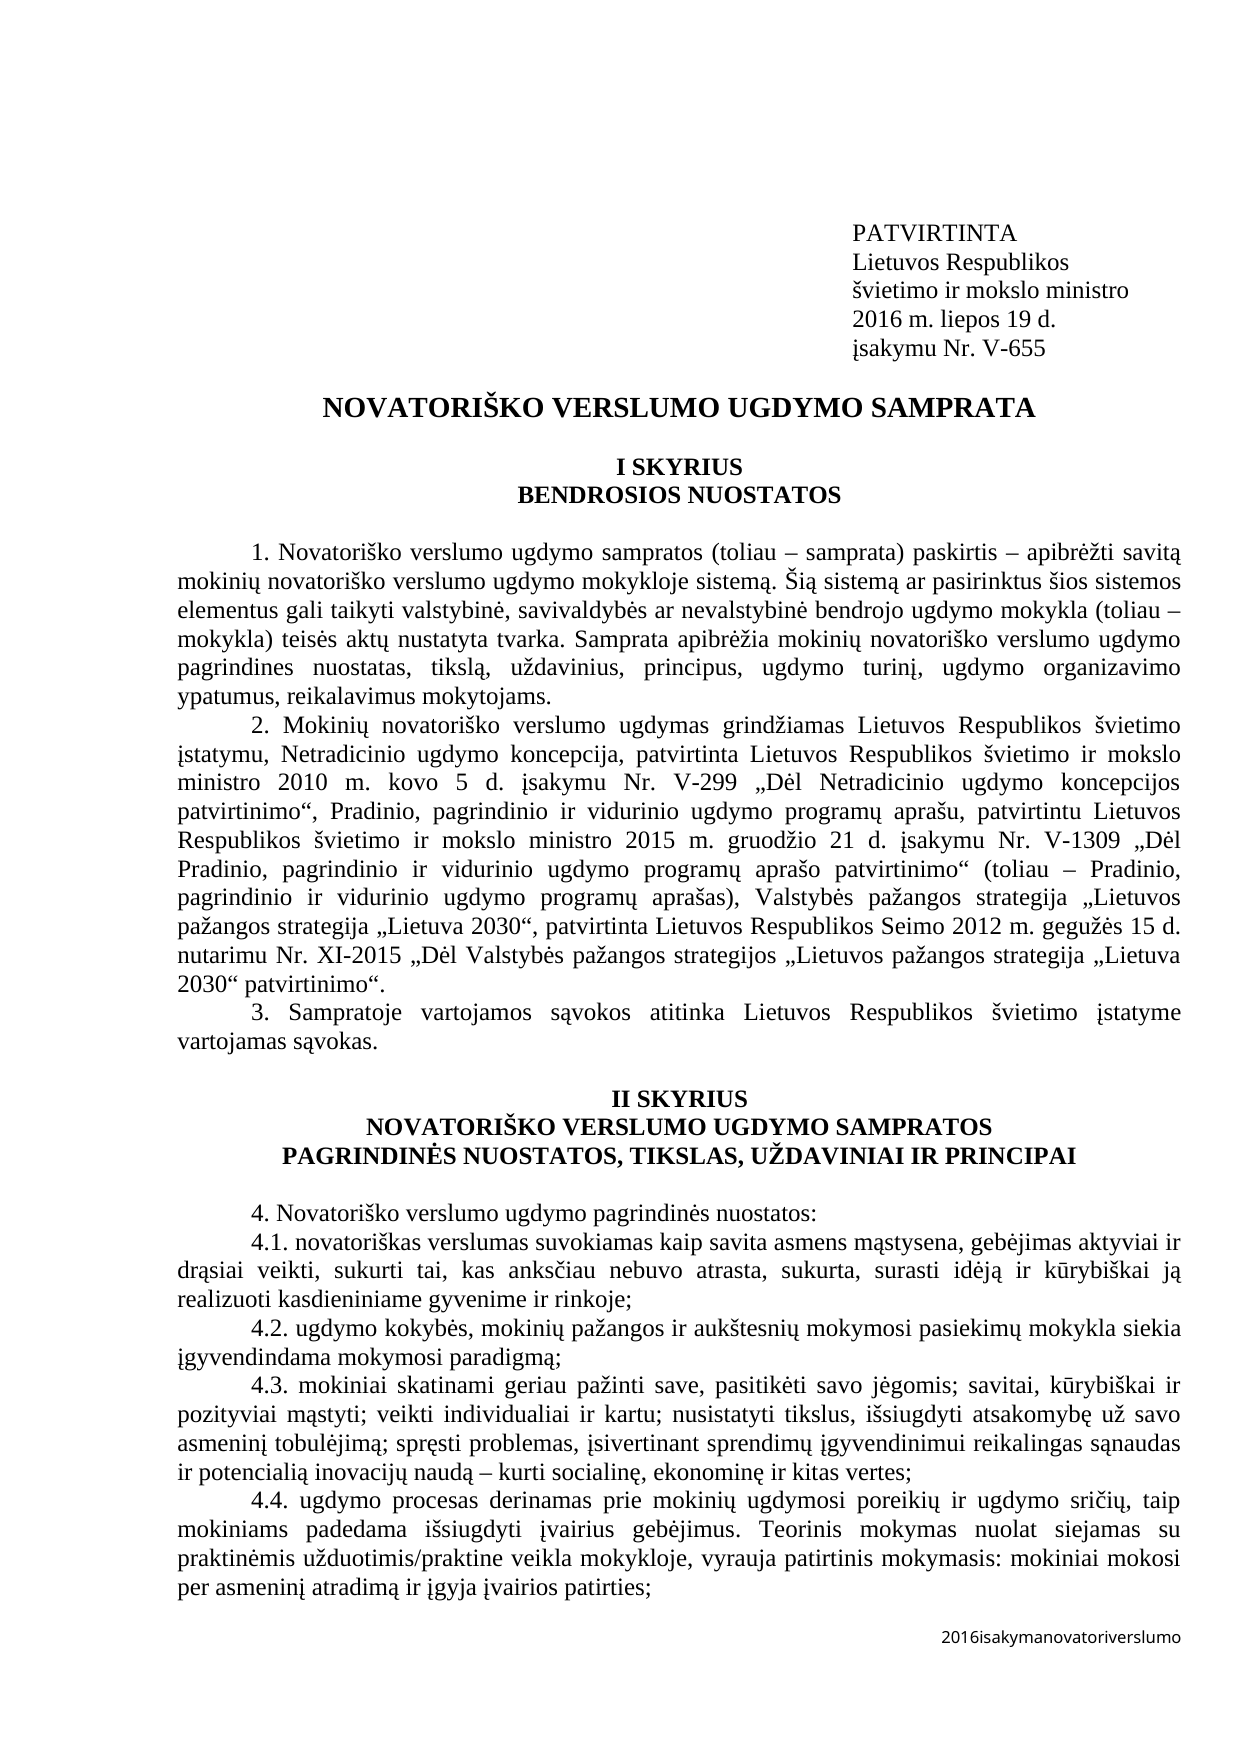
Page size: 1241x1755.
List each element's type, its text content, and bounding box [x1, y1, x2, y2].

text BENDROSIOS NUOSTATOS [177, 481, 1182, 509]
text 4.2. ugdymo kokybės, mokinių pažangos ir aukštesnių mokymosi pasiekimų mokykla siekia įgyvendindama mokymosi paradigmą; [177, 1313, 1182, 1370]
text Lietuvos Respublikos [717, 247, 1182, 275]
text 3. Sampratoje vartojamos sąvokos atitinka Lietuvos Respublikos švietimo įstatyme vartojamas sąvokas. [177, 997, 1182, 1055]
text PAGRINDINĖS NUOSTATOS, TIKSLAS, UŽDAVINIAI IR PRINCIPAI [177, 1141, 1182, 1170]
text I SKYRIUS [177, 452, 1182, 481]
text NOVATORIŠKO VERSLUMO UGDYMO SAMPRATA [177, 390, 1182, 424]
text 2016 m. liepos 19 d. [717, 304, 1182, 333]
text 1. Novatoriško verslumo ugdymo sampratos (toliau – samprata) paskirtis – apibrėžti savitą mokinių novatoriško verslumo ugdymo mokykloje sistemą. Šią sistemą ar pasirinktus šios sistemos elementus gali taikyti valstybinė, savivaldybės ar nevalstybinė bendrojo ugdymo mokykla (toliau – mokykla) teisės aktų nustatyta tvarka. Samprata apibrėžia mokinių novatoriško verslumo ugdymo pagrindines nuostatas, tikslą, uždavinius, principus, ugdymo turinį, ugdymo organizavimo ypatumus, reikalavimus mokytojams. [177, 537, 1182, 710]
text 4.4. ugdymo procesas derinamas prie mokinių ugdymosi poreikių ir ugdymo sričių, taip mokiniams padedama išsiugdyti įvairius gebėjimus. Teorinis mokymas nuolat siejamas su praktinėmis užduotimis/praktine veikla mokykloje, vyrauja patirtinis mokymasis: mokiniai mokosi per asmeninį atradimą ir įgyja įvairios patirties; [177, 1485, 1182, 1600]
text PATVIRTINTA [717, 218, 1182, 247]
text 4.3. mokiniai skatinami geriau pažinti save, pasitikėti savo jėgomis; savitai, kūrybiškai ir pozityviai mąstyti; veikti individualiai ir kartu; nusistatyti tikslus, išsiugdyti atsakomybę už savo asmeninį tobulėjimą; spręsti problemas, įsivertinant sprendimų įgyvendinimui reikalingas sąnaudas ir potencialią inovacijų naudą – kurti socialinę, ekonominę ir kitas vertes; [177, 1370, 1182, 1485]
text įsakymu Nr. V-655 [717, 333, 1182, 362]
text 4.1. novatoriškas verslumas suvokiamas kaip savita asmens mąstysena, gebėjimas aktyviai ir drąsiai veikti, sukurti tai, kas anksčiau nebuvo atrasta, sukurta, surasti idėją ir kūrybiškai ją realizuoti kasdieniniame gyvenime ir rinkoje; [177, 1227, 1182, 1313]
text švietimo ir mokslo ministro [717, 275, 1182, 304]
text 4. Novatoriško verslumo ugdymo pagrindinės nuostatos: [177, 1198, 1182, 1227]
text NOVATORIŠKO VERSLUMO UGDYMO SAMPRATOS [177, 1112, 1182, 1141]
text II SKYRIUS [177, 1084, 1182, 1112]
text 2. Mokinių novatoriško verslumo ugdymas grindžiamas Lietuvos Respublikos švietimo įstatymu, Netradicinio ugdymo koncepcija, patvirtinta Lietuvos Respublikos švietimo ir mokslo ministro 2010 m. kovo 5 d. įsakymu Nr. V-299 „Dėl Netradicinio ugdymo koncepcijos patvirtinimo“, Pradinio, pagrindinio ir vidurinio ugdymo programų aprašu, patvirtintu Lietuvos Respublikos švietimo ir mokslo ministro 2015 m. gruodžio 21 d. įsakymu Nr. V-1309 „Dėl Pradinio, pagrindinio ir vidurinio ugdymo programų aprašo patvirtinimo“ (toliau – Pradinio, pagrindinio ir vidurinio ugdymo programų aprašas), Valstybės pažangos strategija „Lietuvos pažangos strategija „Lietuva 2030“, patvirtinta Lietuvos Respublikos Seimo 2012 m. gegužės 15 d. nutarimu Nr. XI-2015 „Dėl Valstybės pažangos strategijos „Lietuvos pažangos strategija „Lietuva 2030“ patvirtinimo“. [177, 710, 1182, 997]
